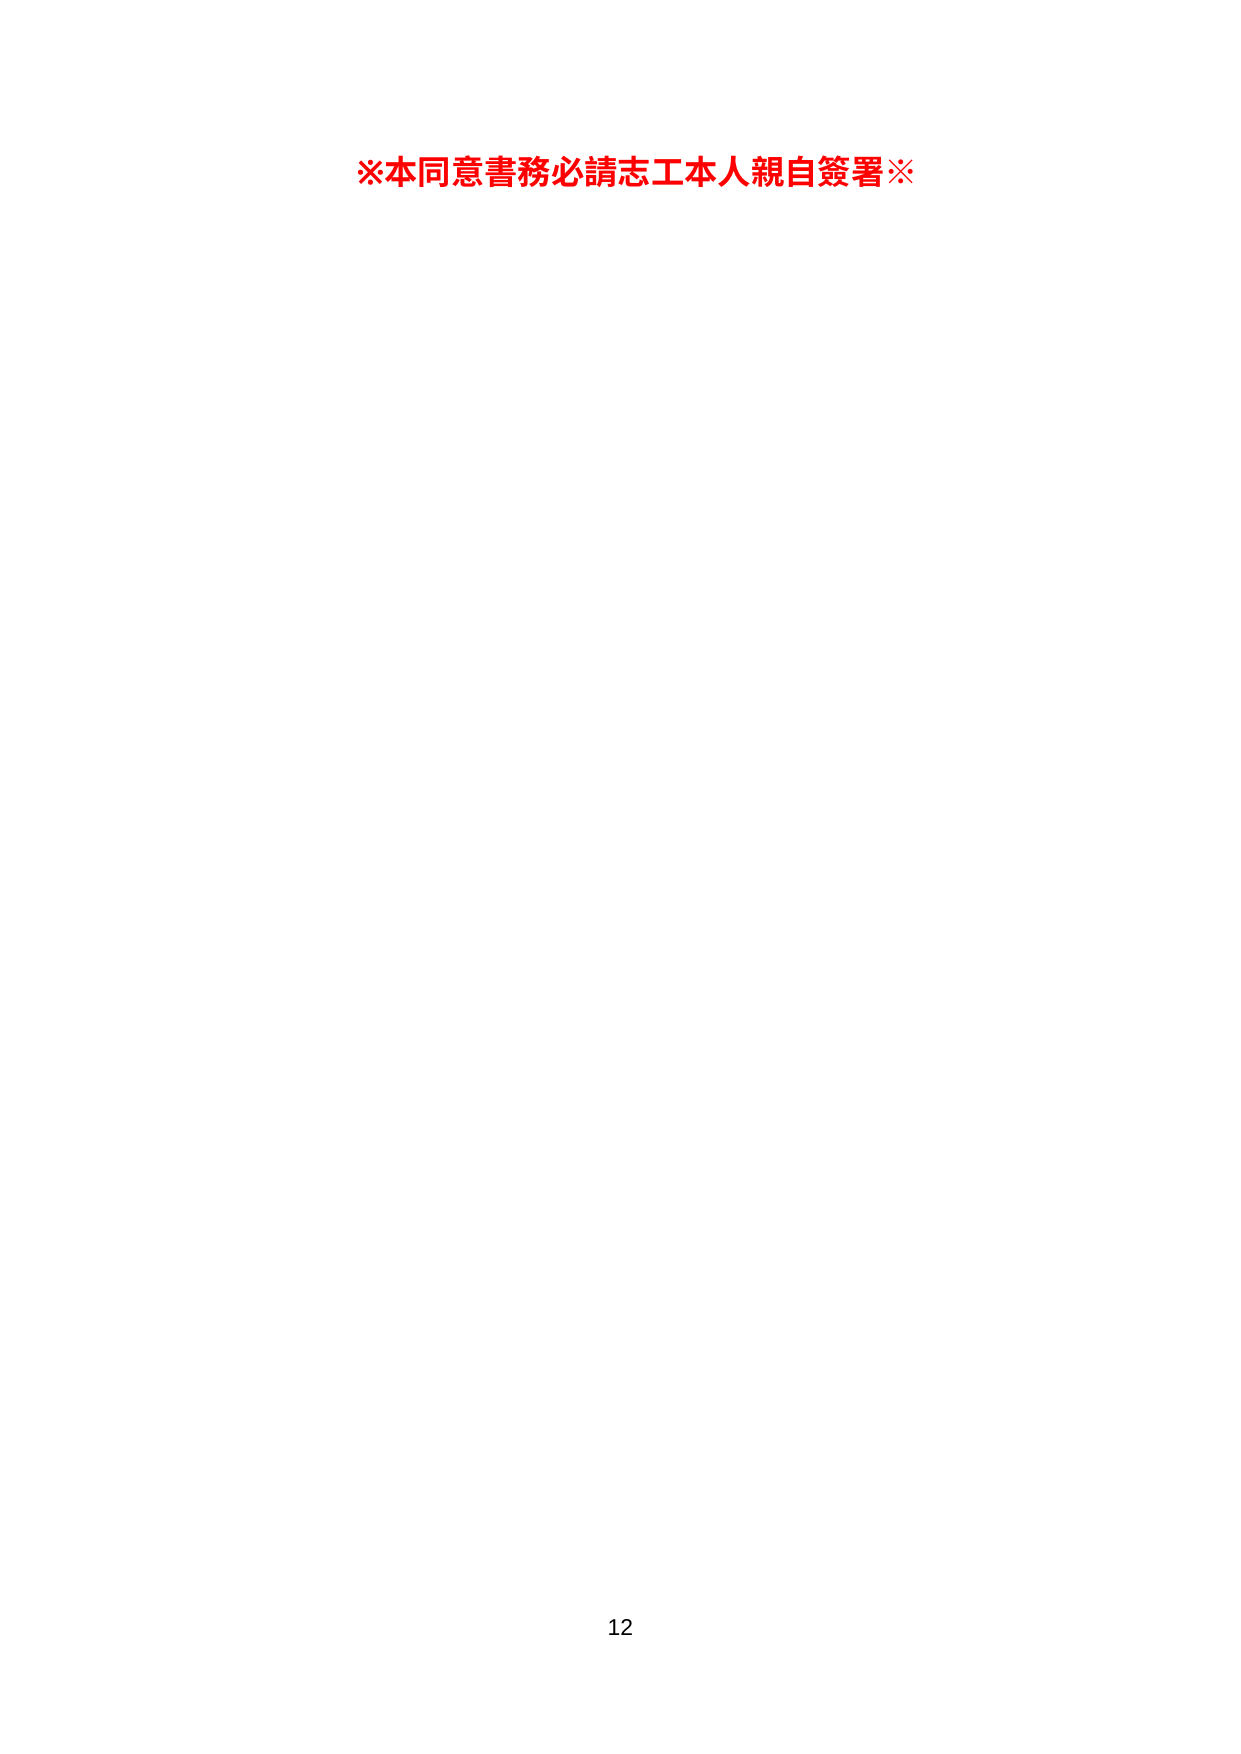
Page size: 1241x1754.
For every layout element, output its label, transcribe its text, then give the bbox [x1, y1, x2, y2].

text ※本同意書務必請志工本人親自簽署※ [181, 148, 1092, 193]
